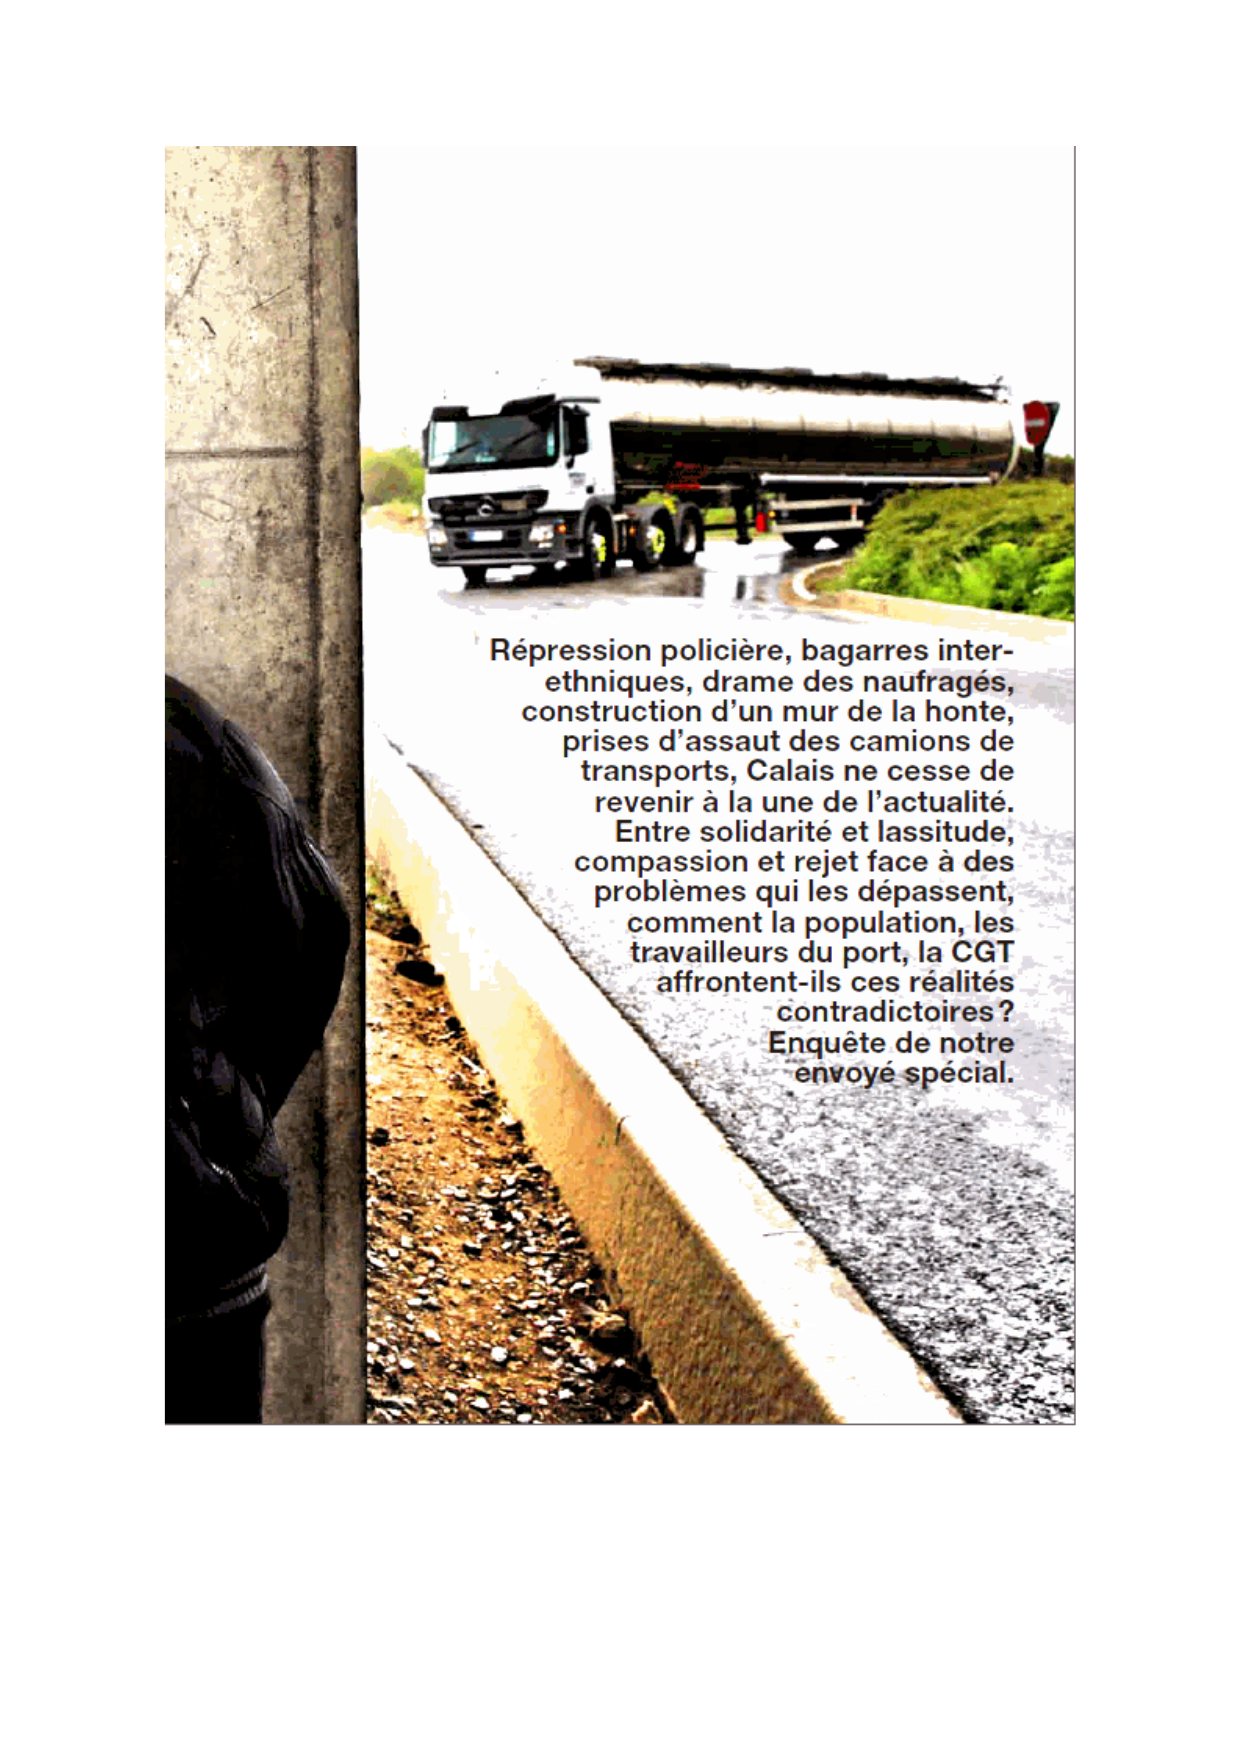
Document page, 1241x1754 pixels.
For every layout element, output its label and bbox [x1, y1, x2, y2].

picture [164, 146, 1076, 1427]
